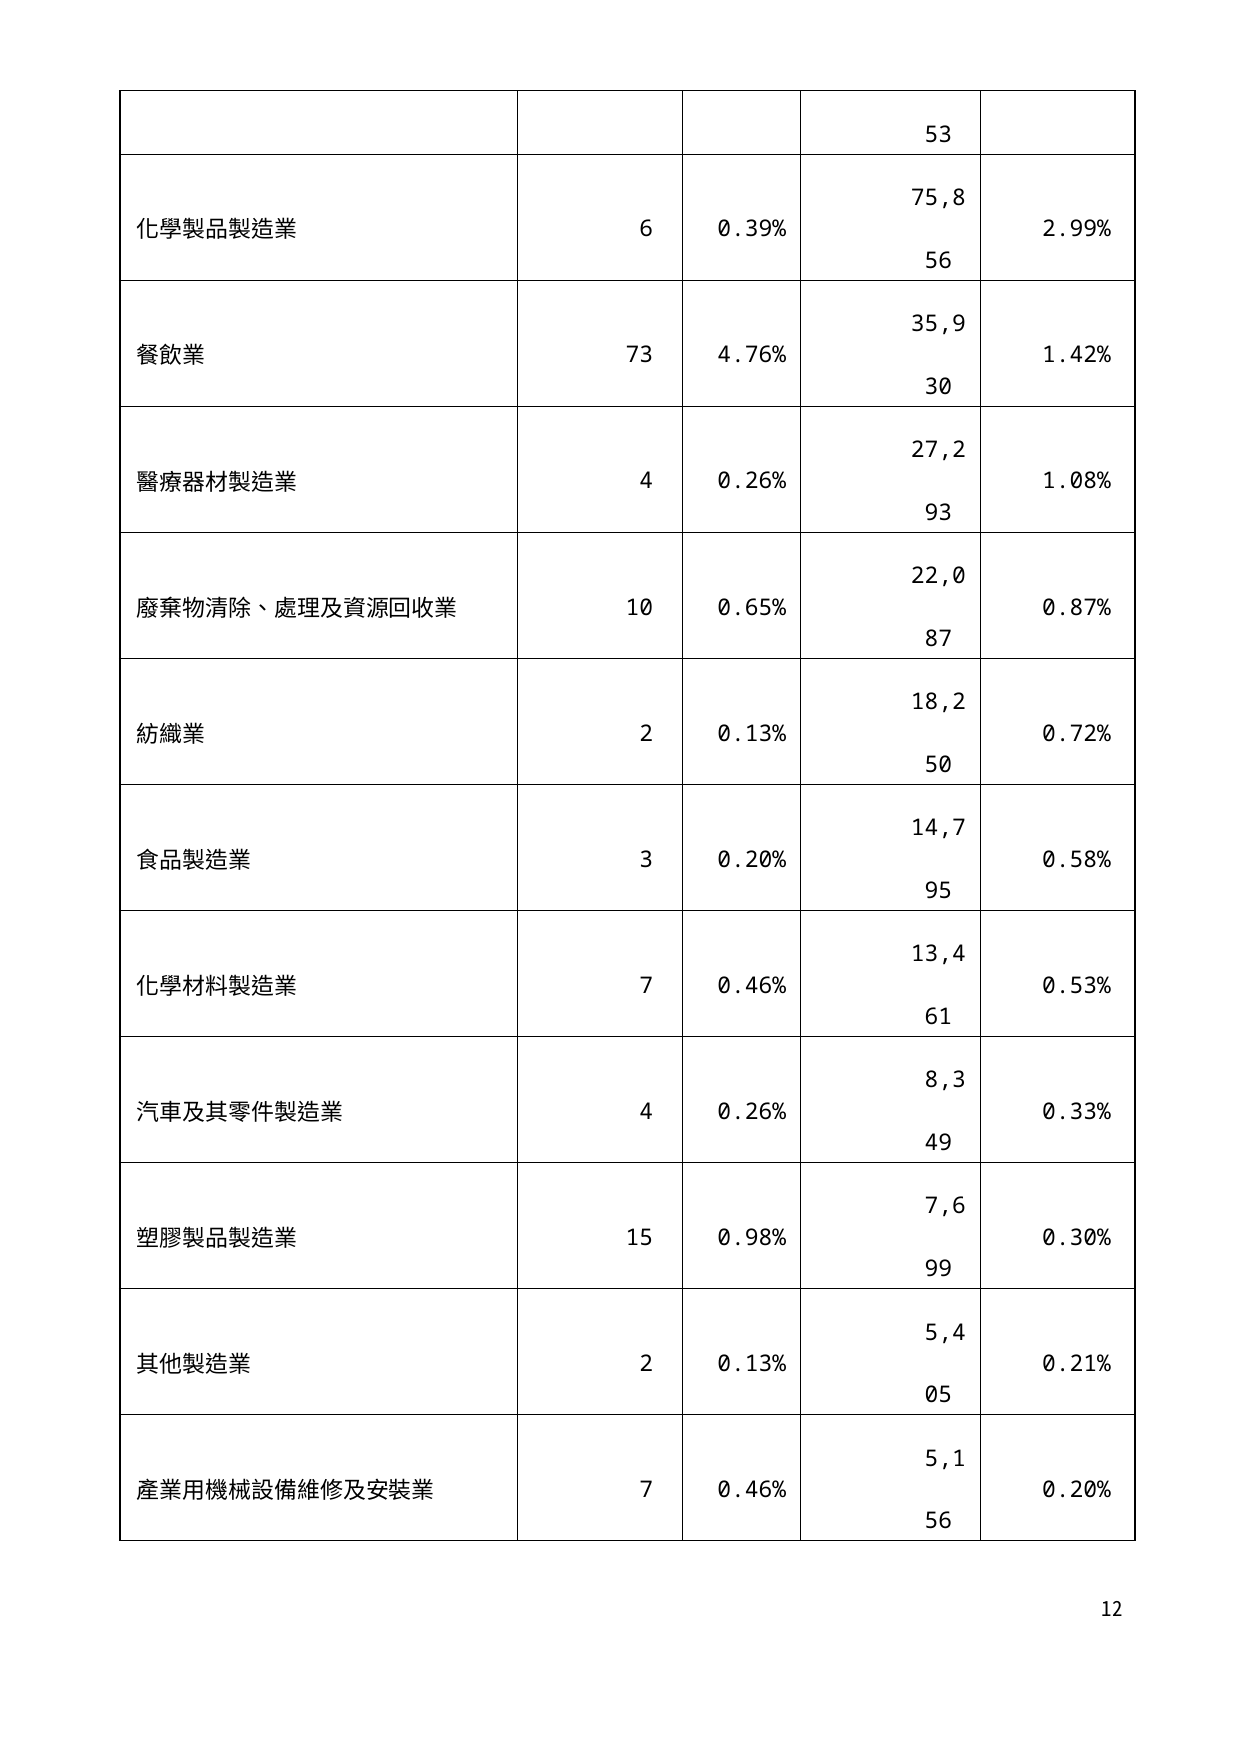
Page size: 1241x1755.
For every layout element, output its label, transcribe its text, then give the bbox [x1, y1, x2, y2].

table_cell 0.20% [683, 785, 800, 910]
table_cell [981, 91, 1134, 154]
table_cell 化學製品製造業 [121, 155, 517, 280]
table_cell 73 [518, 281, 682, 406]
table_cell 0.39% [683, 155, 800, 280]
table_cell 0.98% [683, 1163, 800, 1288]
table_cell 醫療器材製造業 [121, 407, 517, 532]
table_cell 餐飲業 [121, 281, 517, 406]
table_cell 4.76% [683, 281, 800, 406]
table_cell 0.30% [981, 1163, 1134, 1288]
table_cell 紡織業 [121, 659, 517, 784]
table_cell 0.26% [683, 407, 800, 532]
table_cell 3 [518, 785, 682, 910]
table_cell 汽車及其零件製造業 [121, 1037, 517, 1162]
table_cell 8,349 [801, 1037, 980, 1162]
table_cell 1.08% [981, 407, 1134, 532]
table_cell 5,156 [801, 1415, 980, 1540]
table_cell 2 [518, 659, 682, 784]
table_cell 7 [518, 911, 682, 1036]
table_cell 產業用機械設備維修及安裝業 [121, 1415, 517, 1540]
table_cell 7 [518, 1415, 682, 1540]
table_cell [121, 91, 517, 154]
table_cell 6 [518, 155, 682, 280]
table_cell 0.87% [981, 533, 1134, 658]
table_cell 7,699 [801, 1163, 980, 1288]
table_cell 0.72% [981, 659, 1134, 784]
table_cell 22,087 [801, 533, 980, 658]
table_cell 塑膠製品製造業 [121, 1163, 517, 1288]
table_cell 4 [518, 1037, 682, 1162]
table_cell 0.13% [683, 1289, 800, 1414]
table_cell [518, 91, 682, 154]
table_cell 15 [518, 1163, 682, 1288]
table_cell 14,795 [801, 785, 980, 910]
table_cell 35,930 [801, 281, 980, 406]
table_cell 其他製造業 [121, 1289, 517, 1414]
table_cell 0.26% [683, 1037, 800, 1162]
table_cell 0.65% [683, 533, 800, 658]
table_cell 廢棄物清除、處理及資源回收業 [121, 533, 517, 658]
table_cell 0.21% [981, 1289, 1134, 1414]
table_cell 0.46% [683, 911, 800, 1036]
table_cell 5,405 [801, 1289, 980, 1414]
table_cell 27,293 [801, 407, 980, 532]
table_cell [683, 91, 800, 154]
table_cell 4 [518, 407, 682, 532]
table_cell 75,856 [801, 155, 980, 280]
table_cell 10 [518, 533, 682, 658]
table_cell 化學材料製造業 [121, 911, 517, 1036]
table_cell 0.46% [683, 1415, 800, 1540]
table_cell 18,250 [801, 659, 980, 784]
table_cell 0.53% [981, 911, 1134, 1036]
table_cell 0.58% [981, 785, 1134, 910]
table_cell 食品製造業 [121, 785, 517, 910]
table_cell 0.33% [981, 1037, 1134, 1162]
table_cell 2.99% [981, 155, 1134, 280]
table_cell 53 [801, 91, 980, 154]
table_cell 1.42% [981, 281, 1134, 406]
table_cell 0.20% [981, 1415, 1134, 1540]
table_cell 0.13% [683, 659, 800, 784]
table_cell 2 [518, 1289, 682, 1414]
table_cell 13,461 [801, 911, 980, 1036]
